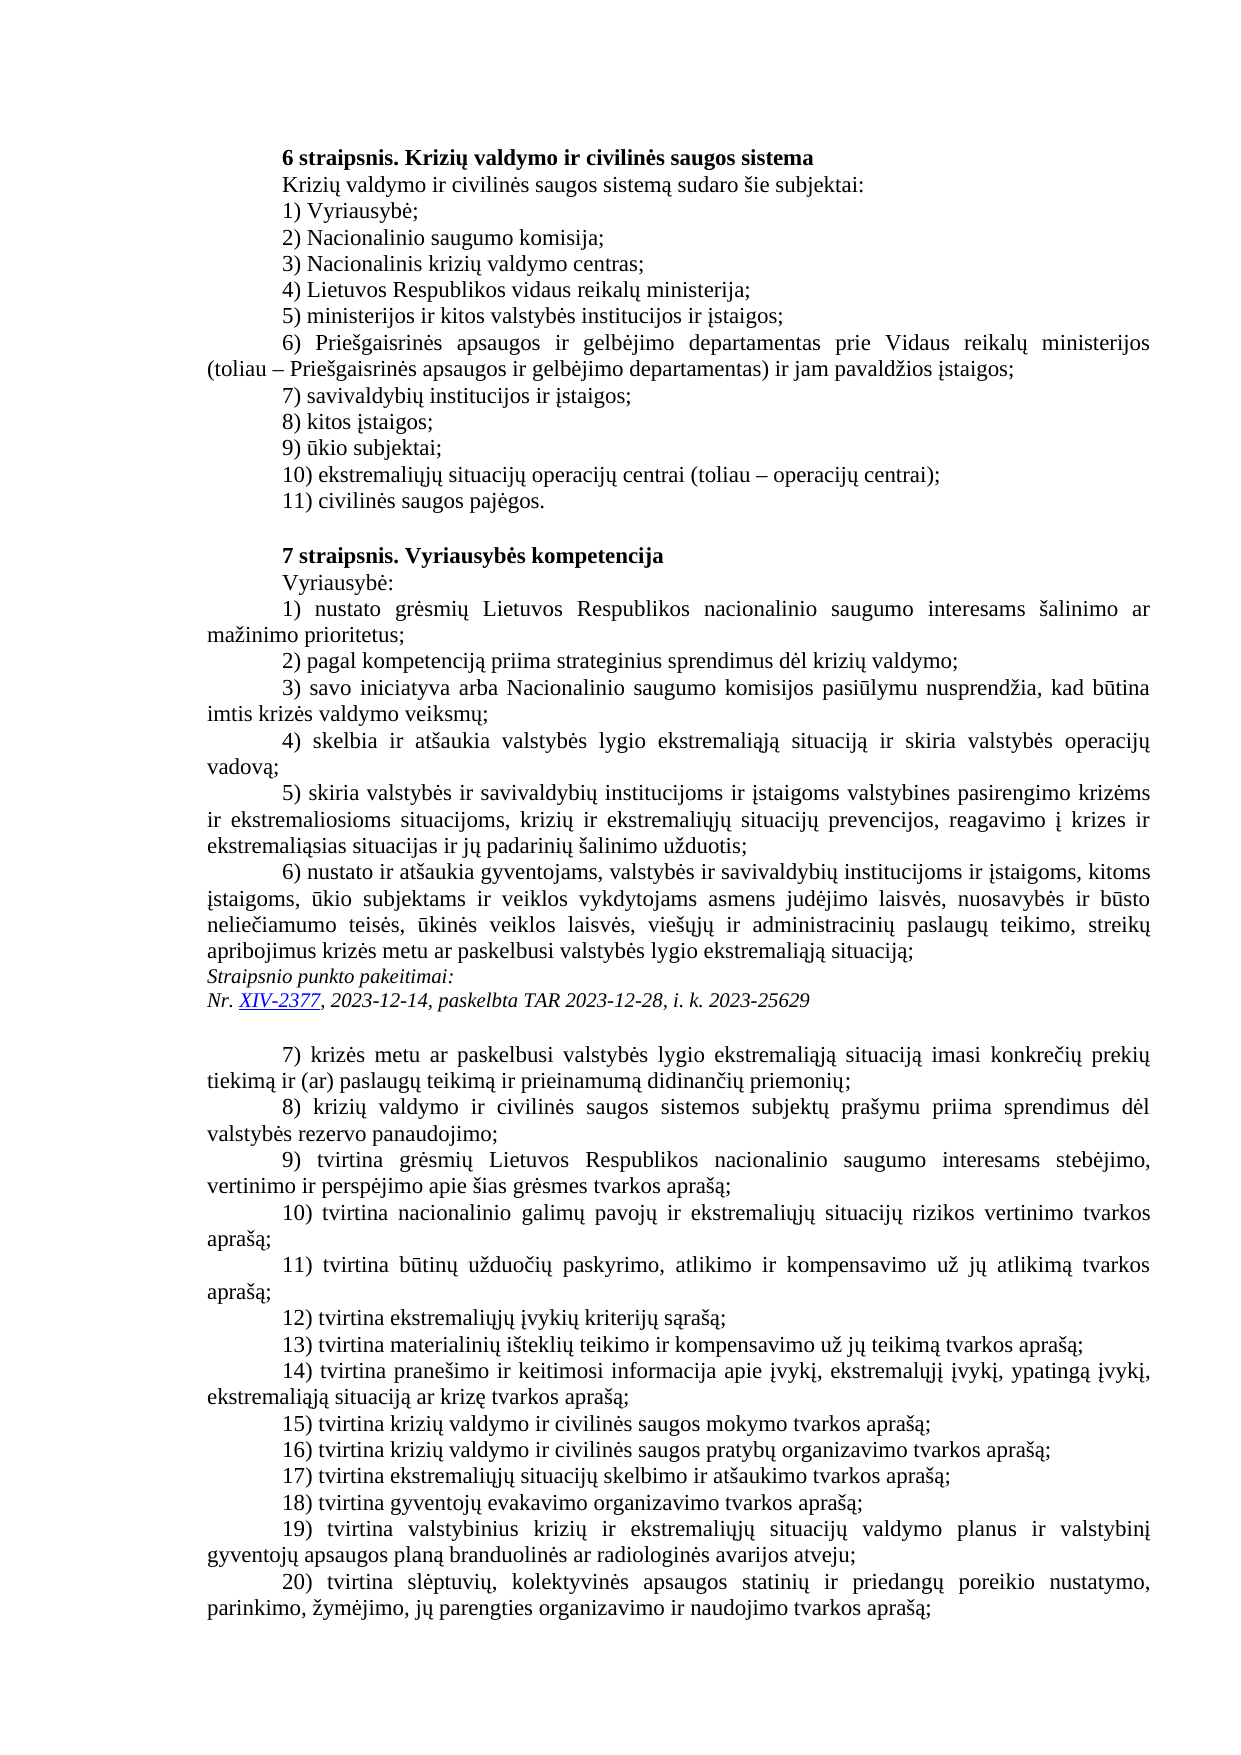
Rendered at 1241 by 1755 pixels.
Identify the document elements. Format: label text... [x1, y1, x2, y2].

text 5) ministerijos ir kitos valstybės institucijos ir įstaigos; [207, 303, 1152, 329]
text 18) tvirtina gyventojų evakavimo organizavimo tvarkos aprašą; [207, 1489, 1152, 1515]
text 19) tvirtina valstybinius krizių ir ekstremaliųjų situacijų valdymo planus ir valstybinį gyventojų apsaugos planą branduolinės ar radiologinės avarijos atveju; [207, 1515, 1152, 1568]
text 10) tvirtina nacionalinio galimų pavojų ir ekstremaliųjų situacijų rizikos vertinimo tvarkos aprašą; [207, 1199, 1152, 1252]
text 8) krizių valdymo ir civilinės saugos sistemos subjektų prašymu priima sprendimus dėl valstybės rezervo panaudojimo; [207, 1093, 1152, 1146]
text Vyriausybė: [207, 568, 1152, 595]
text 12) tvirtina ekstremaliųjų įvykių kriterijų sąrašą; [207, 1304, 1152, 1331]
text 6 straipsnis. Krizių valdymo ir civilinės saugos sistema [207, 144, 1152, 171]
text 9) ūkio subjektai; [207, 434, 1152, 461]
text 16) tvirtina krizių valdymo ir civilinės saugos pratybų organizavimo tvarkos aprašą; [207, 1436, 1152, 1462]
text 3) Nacionalinis krizių valdymo centras; [207, 250, 1152, 276]
text 8) kitos įstaigos; [207, 408, 1152, 434]
text 17) tvirtina ekstremaliųjų situacijų skelbimo ir atšaukimo tvarkos aprašą; [207, 1462, 1152, 1489]
text 2) pagal kompetenciją priima strateginius sprendimus dėl krizių valdymo; [207, 648, 1152, 674]
text 7) krizės metu ar paskelbusi valstybės lygio ekstremaliąją situaciją imasi konkrečių prekių tiekimą ir (ar) paslaugų teikimą ir prieinamumą didinančių priemonių; [207, 1041, 1152, 1093]
text 4) Lietuvos Respublikos vidaus reikalų ministerija; [207, 276, 1152, 303]
text 1) nustato grėsmių Lietuvos Respublikos nacionalinio saugumo interesams šalinimo ar mažinimo prioritetus; [207, 595, 1152, 648]
text 7 straipsnis. Vyriausybės kompetencija [207, 542, 1152, 568]
text 15) tvirtina krizių valdymo ir civilinės saugos mokymo tvarkos aprašą; [207, 1410, 1152, 1436]
text 20) tvirtina slėptuvių, kolektyvinės apsaugos statinių ir priedangų poreikio nustatymo, parinkimo, žymėjimo, jų parengties organizavimo ir naudojimo tvarkos aprašą; [207, 1568, 1152, 1621]
text 10) ekstremaliųjų situacijų operacijų centrai (toliau – operacijų centrai); [207, 461, 1152, 487]
text 2) Nacionalinio saugumo komisija; [207, 223, 1152, 250]
text 11) tvirtina būtinų užduočių paskyrimo, atlikimo ir kompensavimo už jų atlikimą tvarkos aprašą; [207, 1252, 1152, 1304]
text 5) skiria valstybės ir savivaldybių institucijoms ir įstaigoms valstybines pasirengimo krizėms ir ekstremaliosioms situacijoms, krizių ir ekstremaliųjų situacijų prevencijos, reagavimo į krizes ir ekstremaliąsias situacijas ir jų padarinių šalinimo užduotis; [207, 779, 1152, 858]
text 9) tvirtina grėsmių Lietuvos Respublikos nacionalinio saugumo interesams stebėjimo, vertinimo ir perspėjimo apie šias grėsmes tvarkos aprašą; [207, 1146, 1152, 1199]
text Straipsnio punkto pakeitimai: [207, 964, 1152, 988]
text Nr. XIV-2377, 2023-12-14, paskelbta TAR 2023-12-28, i. k. 2023-25629 [207, 988, 1152, 1012]
text 6) Priešgaisrinės apsaugos ir gelbėjimo departamentas prie Vidaus reikalų ministerijos (toliau – Priešgaisrinės apsaugos ir gelbėjimo departamentas) ir jam pavaldžios įstaigos; [207, 329, 1152, 382]
text Krizių valdymo ir civilinės saugos sistemą sudaro šie subjektai: [207, 171, 1152, 197]
text 1) Vyriausybė; [207, 197, 1152, 223]
text 3) savo iniciatyva arba Nacionalinio saugumo komisijos pasiūlymu nusprendžia, kad būtina imtis krizės valdymo veiksmų; [207, 674, 1152, 727]
text 7) savivaldybių institucijos ir įstaigos; [207, 382, 1152, 408]
text 11) civilinės saugos pajėgos. [207, 487, 1152, 513]
text 4) skelbia ir atšaukia valstybės lygio ekstremaliąją situaciją ir skiria valstybės operacijų vadovą; [207, 727, 1152, 779]
text 6) nustato ir atšaukia gyventojams, valstybės ir savivaldybių institucijoms ir įstaigoms, kitoms įstaigoms, ūkio subjektams ir veiklos vykdytojams asmens judėjimo laisvės, nuosavybės ir būsto neliečiamumo teisės, ūkinės veiklos laisvės, viešųjų ir administracinių paslaugų teikimo, streikų apribojimus krizės metu ar paskelbusi valstybės lygio ekstremaliąją situaciją; [207, 858, 1152, 964]
text 14) tvirtina pranešimo ir keitimosi informacija apie įvykį, ekstremalųjį įvykį, ypatingą įvykį, ekstremaliąją situaciją ar krizę tvarkos aprašą; [207, 1357, 1152, 1410]
text 13) tvirtina materialinių išteklių teikimo ir kompensavimo už jų teikimą tvarkos aprašą; [207, 1331, 1152, 1357]
